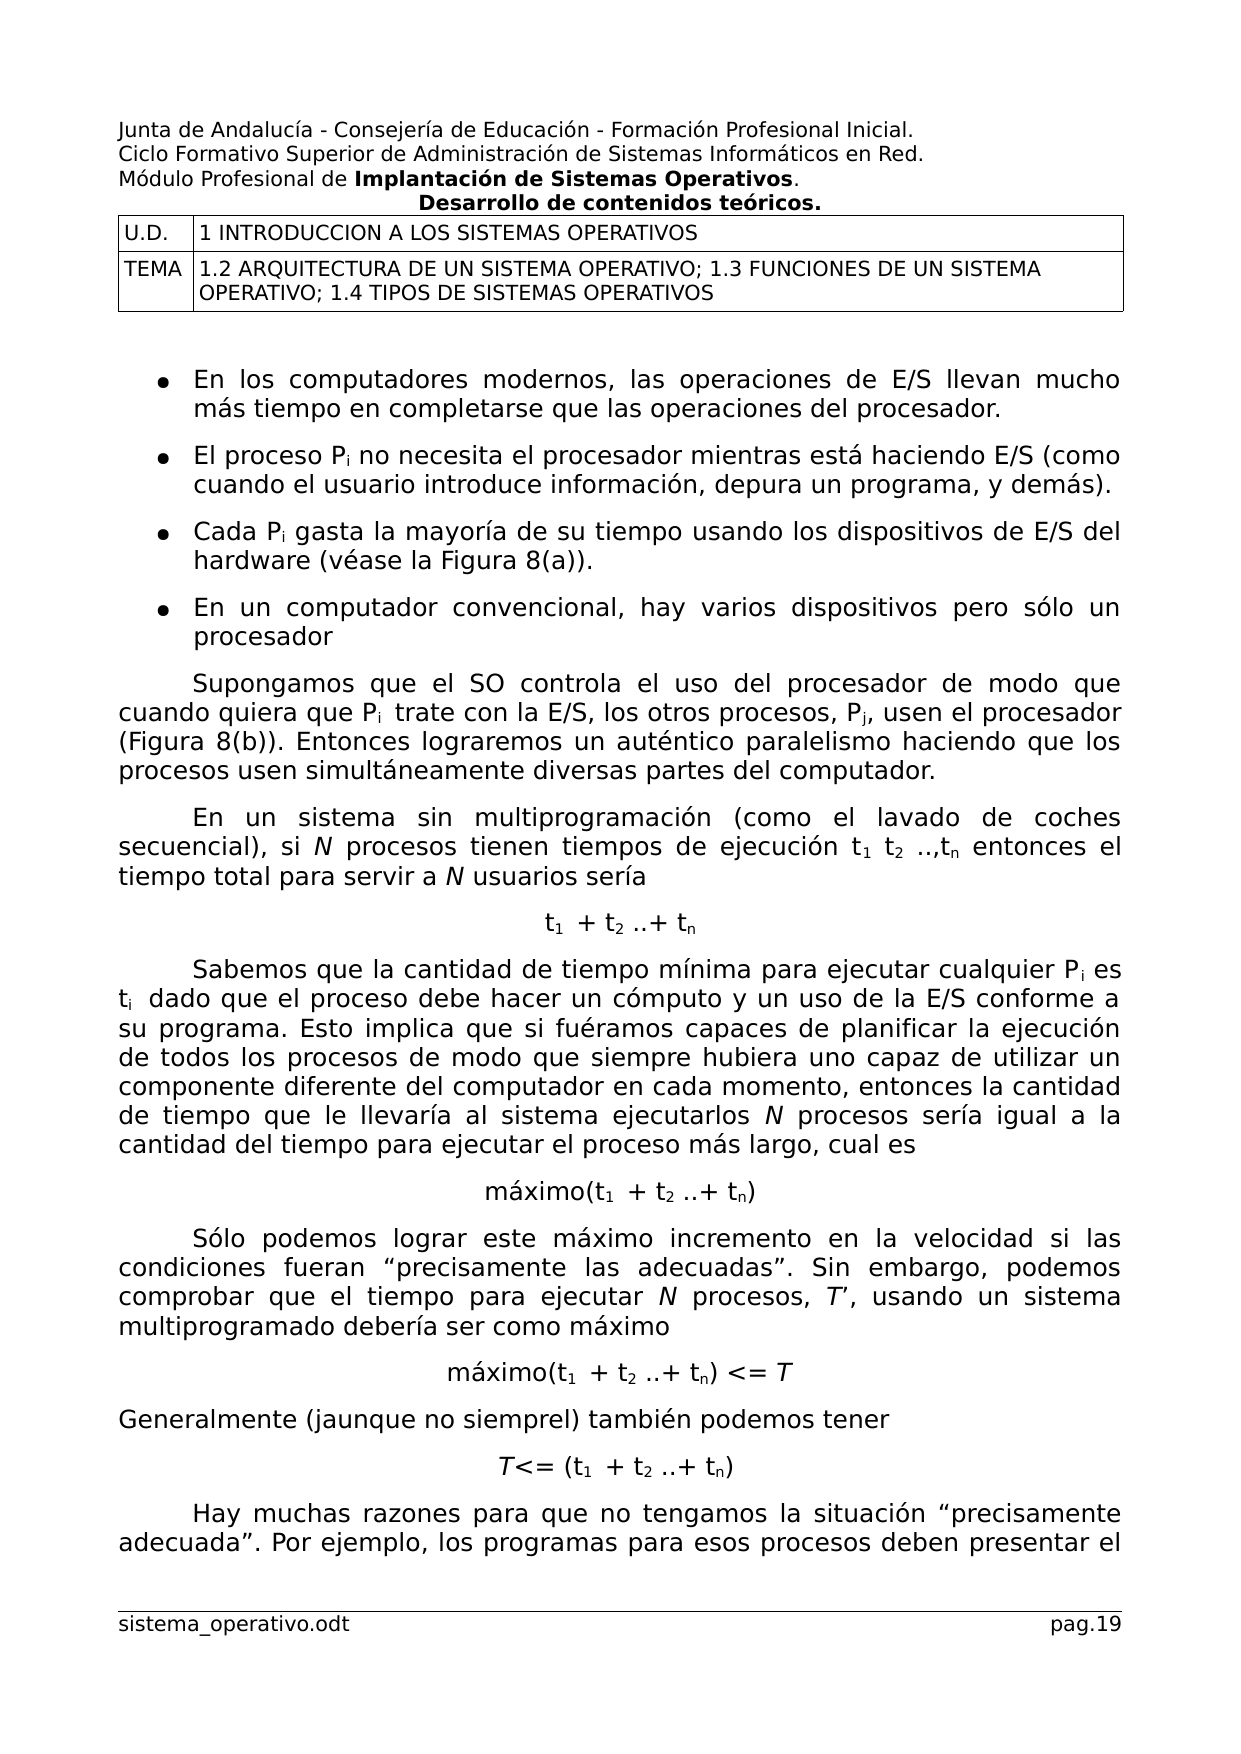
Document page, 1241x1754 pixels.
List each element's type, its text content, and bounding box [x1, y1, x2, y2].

text Sólo podemos lograr este máximo incremento en la velocidad si las condiciones fueran “precisamente las adecuadas”. Sin embargo, podemos comprobar que el tiempo para ejecutar N procesos, T’, usando un sistema multiprogramado debería ser como máximo [118, 1224, 1122, 1341]
list El proceso Pi no necesita el procesador mientras está haciendo E/S (como cuando el usuario introduce información, depura un programa, y demás). [156, 441, 1122, 499]
list Cada Pi gasta la mayoría de su tiempo usando los dispositivos de E/S del hardware (véase la Figura 8(a)). [156, 517, 1122, 575]
text En un sistema sin multiprogramación (como el lavado de coches secuencial), si N procesos tienen tiempos de ejecución t1 t2 ..,tn entonces el tiempo total para servir a N usuarios sería [118, 803, 1122, 891]
text Hay muchas razones para que no tengamos la situación “precisamente adecuada”. Por ejemplo, los programas para esos procesos deben presentar el [118, 1499, 1122, 1558]
list En un computador convencional, hay varios dispositivos pero sólo un procesador [156, 593, 1122, 651]
text Sabemos que la cantidad de tiempo mínima para ejecutar cualquier Pi es ti dado que el proceso debe hacer un cómputo y un uso de la E/S conforme a su programa. Esto implica que si fuéramos capaces de planificar la ejecución de todos los procesos de modo que siempre hubiera uno capaz de utilizar un componente diferente del computador en cada momento, entonces la cantidad de tiempo que le llevaría al sistema ejecutarlos N procesos sería igual a la cantidad del tiempo para ejecutar el proceso más largo, cual es [118, 956, 1122, 1160]
text Supongamos que el SO controla el uso del procesador de modo que cuando quiera que Pi trate con la E/S, los otros procesos, Pj, usen el procesador (Figura 8(b)). Entonces lograremos un auténtico paralelismo haciendo que los procesos usen simultáneamente diversas partes del computador. [118, 669, 1122, 786]
text máximo(t1 + t2 ..+ tn) [118, 1177, 1122, 1207]
text máximo(t1 + t2 ..+ tn) <= T [118, 1359, 1122, 1388]
text Generalmente (jaunque no siemprel) también podemos tener [118, 1406, 1122, 1435]
list En los computadores modernos, las operaciones de E/S llevan mucho más tiempo en completarse que las operaciones del procesador. [156, 365, 1122, 423]
text T<= (t1 + t2 ..+ tn) [118, 1452, 1122, 1482]
text t1 + t2 ..+ tn [118, 909, 1122, 938]
